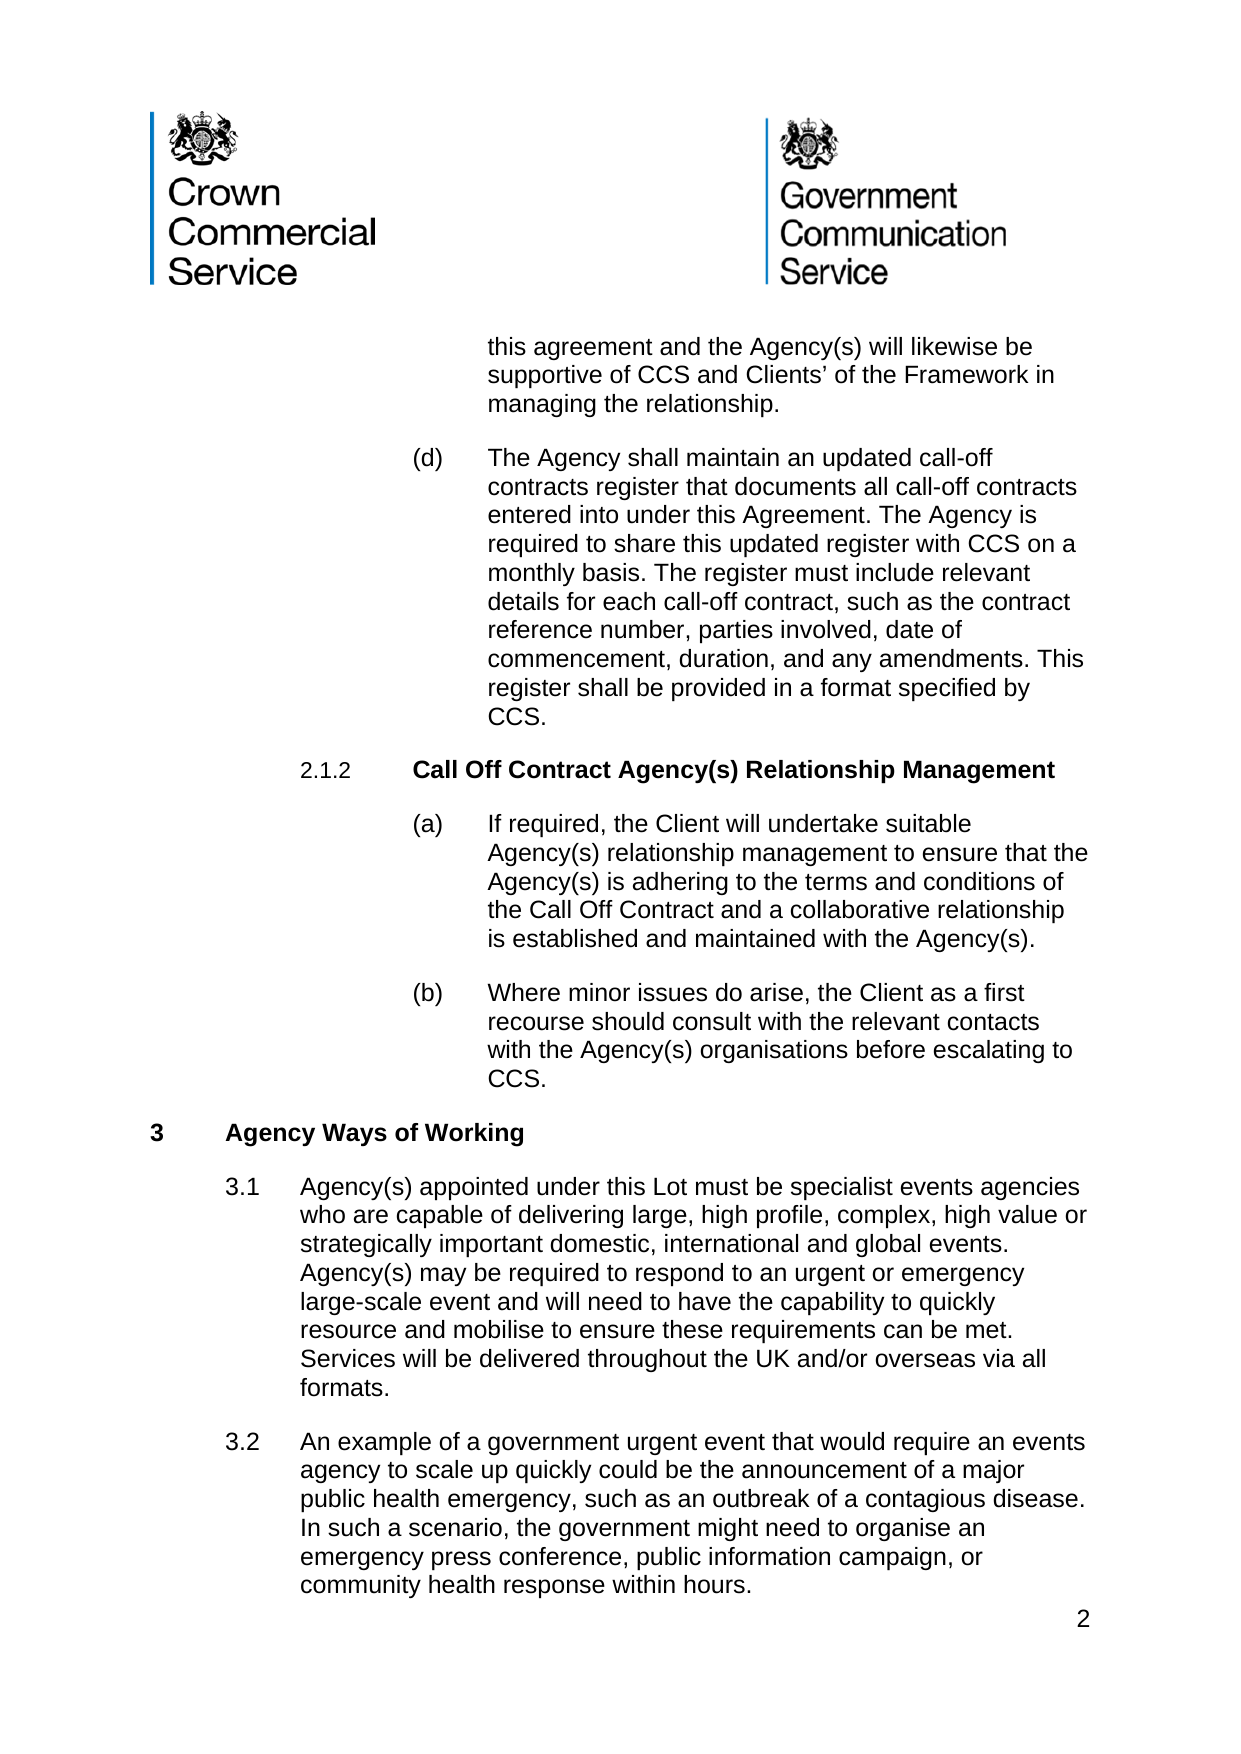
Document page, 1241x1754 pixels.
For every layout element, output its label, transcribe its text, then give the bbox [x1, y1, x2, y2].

list An example of a government urgent event that would require an events agency to scale up quickly could be the announcement of a major public health emergency, such as an outbreak of a contagious disease. In such a scenario, the government might need to organise an emergency press conference, public information campaign, or community health response within hours. [225, 1427, 1090, 1599]
list Agency(s) appointed under this Lot must be specialist events agencies who are capable of delivering large, high profile, complex, high value or strategically important domestic, international and global events. Agency(s) may be required to respond to an urgent or emergency large-scale event and will need to have the capability to quickly resource and mobilise to ensure these requirements can be met. Services will be delivered throughout the UK and/or overseas via all formats. [225, 1172, 1090, 1402]
list If required, the Client will undertake suitable Agency(s) relationship management to ensure that the Agency(s) is adhering to the terms and conditions of the Call Off Contract and a collaborative relationship is established and maintained with the Agency(s). [412, 809, 1090, 953]
list this agreement and the Agency(s) will likewise be supportive of CCS and Clients’ of the Framework in managing the relationship. [412, 332, 1090, 418]
list Call Off Contract Agency(s) Relationship Management [300, 755, 1090, 784]
list The Agency shall maintain an updated call-off contracts register that documents all call-off contracts entered into under this Agreement. The Agency is required to share this updated register with CCS on a monthly basis. The register must include relevant details for each call-off contract, such as the contract reference number, parties involved, date of commencement, duration, and any amendments. This register shall be provided in a format specified by CCS. [412, 443, 1090, 730]
list Agency Ways of Working [150, 1118, 1090, 1147]
list Where minor issues do arise, the Client as a first recourse should consult with the relevant contacts with the Agency(s) organisations before escalating to CCS. [412, 978, 1090, 1093]
